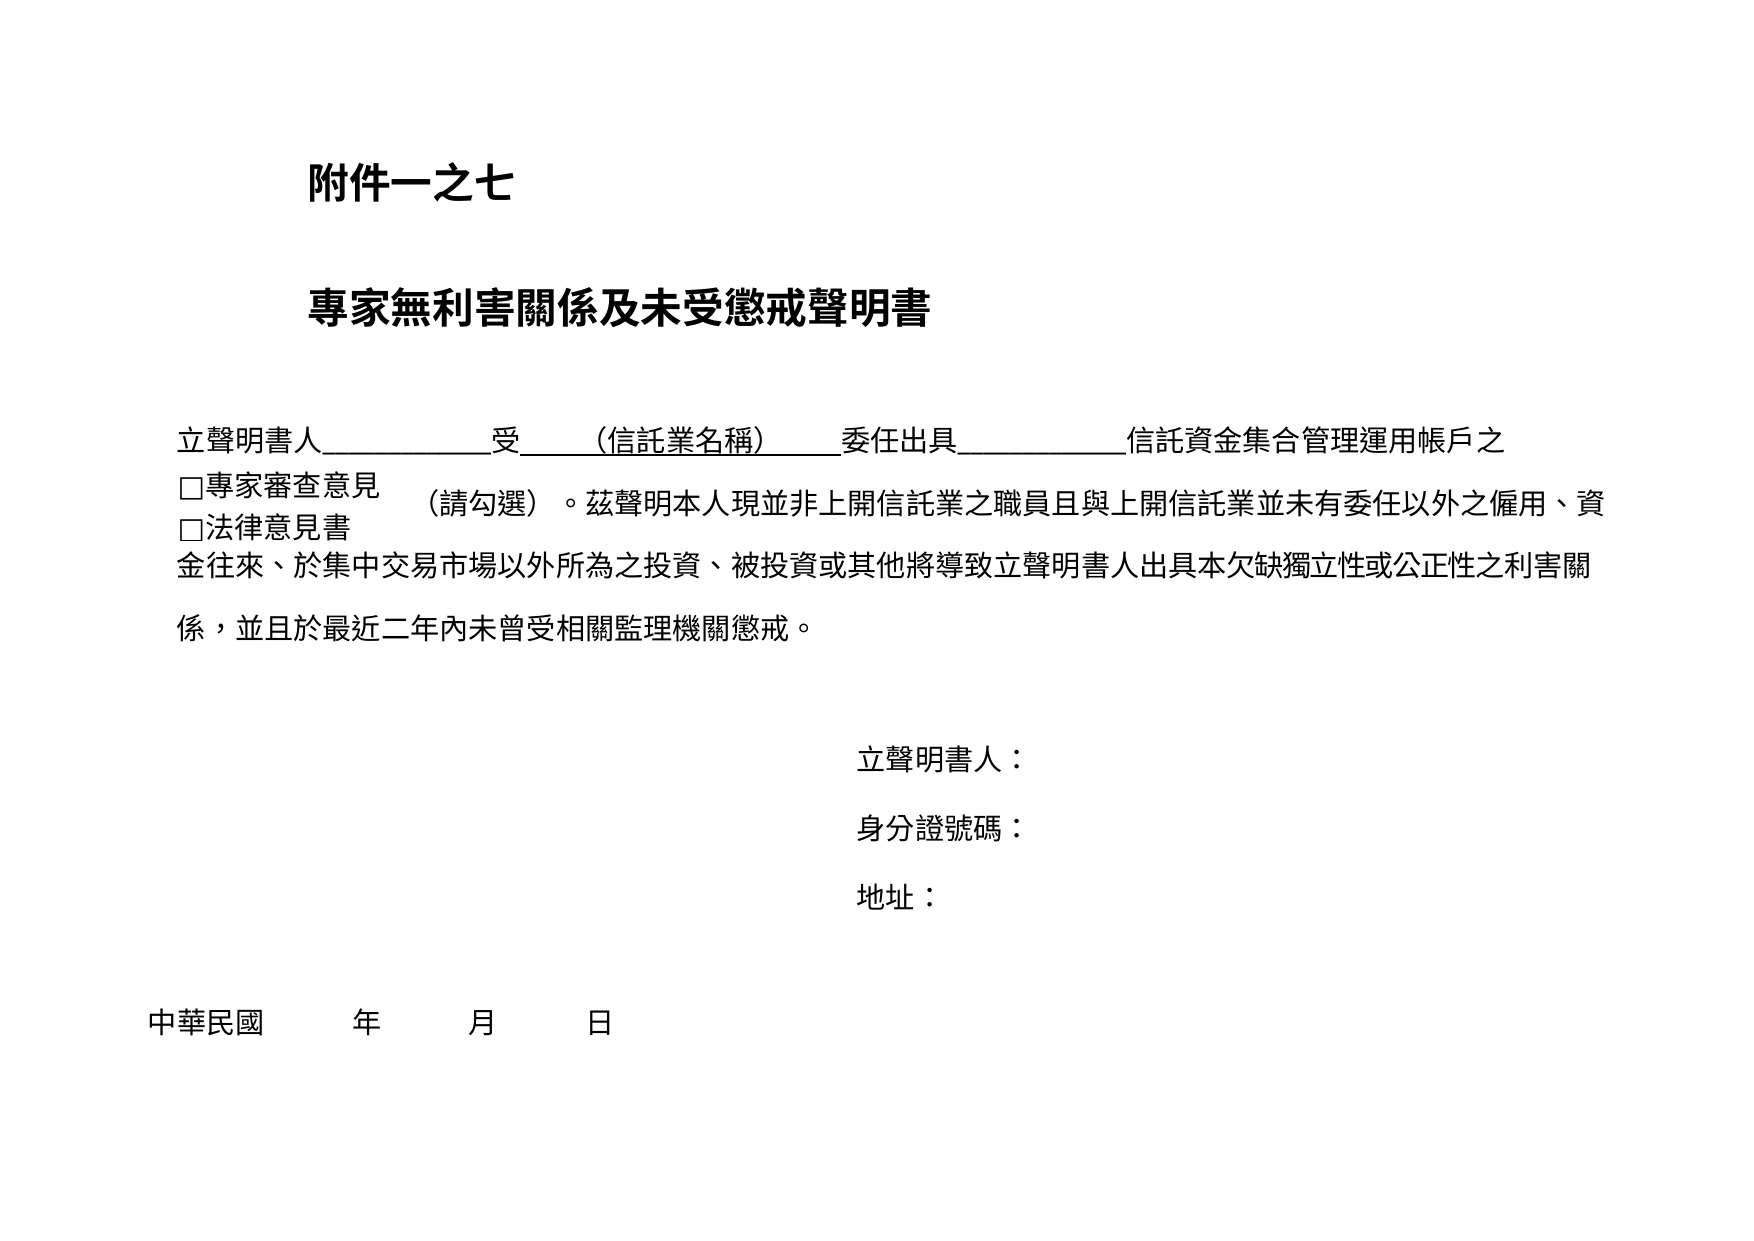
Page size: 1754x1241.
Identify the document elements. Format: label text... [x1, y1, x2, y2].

text □專家審查意見 [178, 463, 442, 505]
text 中華民國 年 月 日 [148, 979, 1606, 1041]
table_cell 身分證號碼： [854, 779, 1423, 848]
text 附件一之七 [307, 148, 1606, 210]
table_header 立聲明書人： [854, 710, 1423, 779]
table_cell 地址： [854, 848, 1423, 916]
text 專家無利害關係及未受懲戒聲明書 [307, 273, 1606, 335]
text （請勾選）。茲聲明本人現並非上開信託業之職員且與上開信託業並未有委任以外之僱用、資金往來、於集中交易市場以外所為之投資、被投資或其他將導致立聲明書人出具本欠缺獨立性或公正性之利害關係，並且於最近二年內未曾受相關監理機關懲戒。 [177, 460, 1606, 648]
text □法律意見書 [178, 505, 442, 541]
text 立聲明書人_____________受 （信託業名稱） 委任出具_____________信託資金集合管理運用帳戶之 [148, 398, 1606, 460]
